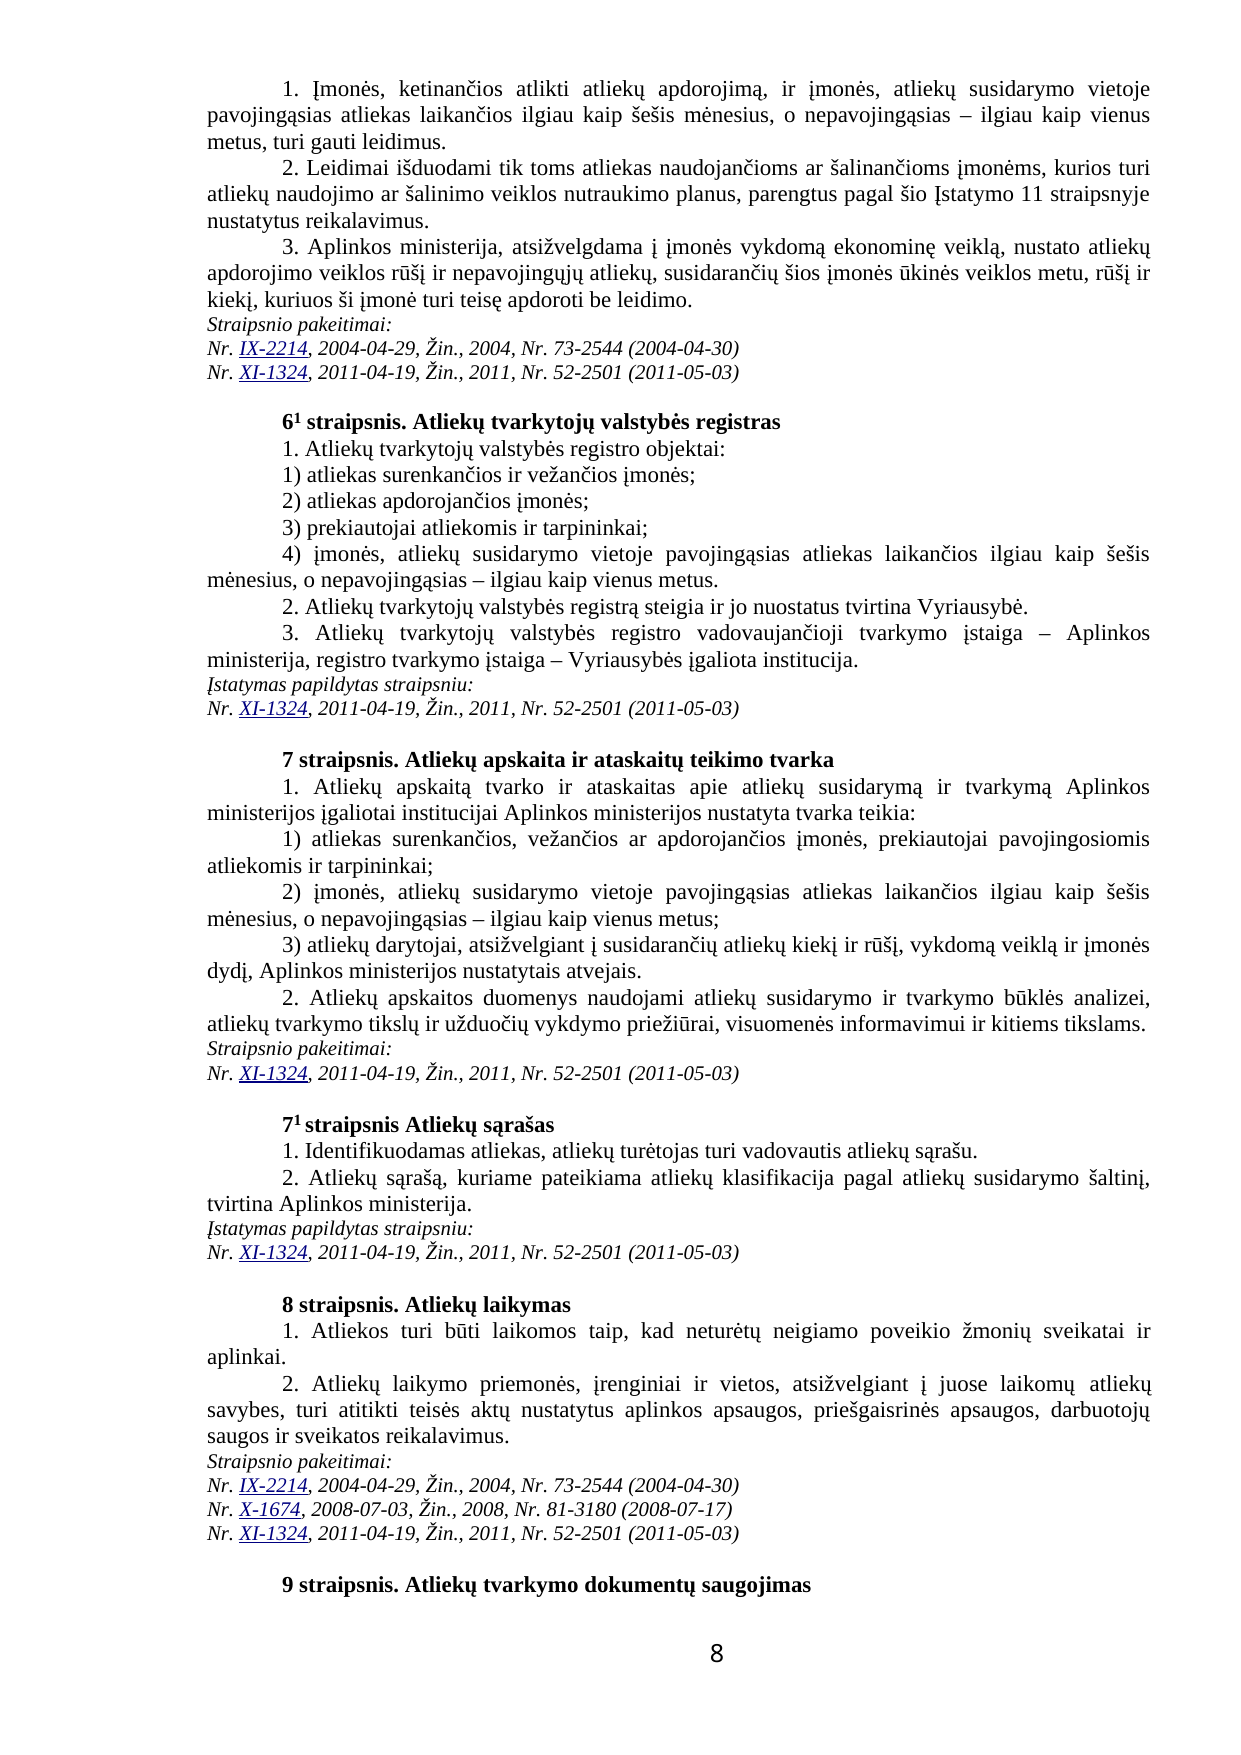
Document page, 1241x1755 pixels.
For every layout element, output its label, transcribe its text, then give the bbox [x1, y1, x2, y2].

text 3. Atliekų tvarkytojų valstybės registro vadovaujančioji tvarkymo įstaiga – Aplinkos ministerija, registro tvarkymo įstaiga – Vyriausybės įgaliota institucija. [207, 619, 1152, 672]
text Įstatymas papildytas straipsniu: [207, 1216, 1152, 1240]
text 3. Aplinkos ministerija, atsižvelgdama į įmonės vykdomą ekonominę veiklą, nustato atliekų apdorojimo veiklos rūšį ir nepavojingųjų atliekų, susidarančių šios įmonės ūkinės veiklos metu, rūšį ir kiekį, kuriuos ši įmonė turi teisę apdoroti be leidimo. [207, 233, 1152, 312]
text 71 straipsnis Atliekų sąrašas [207, 1111, 1152, 1137]
text Nr. XI-1324, 2011-04-19, Žin., 2011, Nr. 52-2501 (2011-05-03) [207, 1060, 1152, 1084]
text 2) atliekas apdorojančios įmonės; [207, 487, 1152, 514]
text 1. Atliekos turi būti laikomos taip, kad neturėtų neigiamo poveikio žmonių sveikatai ir aplinkai. [207, 1317, 1152, 1370]
text Straipsnio pakeitimai: [207, 1449, 1152, 1473]
text 3) prekiautojai atliekomis ir tarpininkai; [207, 514, 1152, 540]
text 9 straipsnis. Atliekų tvarkymo dokumentų saugojimas [207, 1571, 1152, 1598]
text 1. Įmonės, ketinančios atlikti atliekų apdorojimą, ir įmonės, atliekų susidarymo vietoje pavojingąsias atliekas laikančios ilgiau kaip šešis mėnesius, o nepavojingąsias – ilgiau kaip vienus metus, turi gauti leidimus. [207, 75, 1152, 154]
text 2. Leidimai išduodami tik toms atliekas naudojančioms ar šalinančioms įmonėms, kurios turi atliekų naudojimo ar šalinimo veiklos nutraukimo planus, parengtus pagal šio Įstatymo 11 straipsnyje nustatytus reikalavimus. [207, 154, 1152, 233]
text 1. Identifikuodamas atliekas, atliekų turėtojas turi vadovautis atliekų sąrašu. [207, 1137, 1152, 1163]
text 2. Atliekų laikymo priemonės, įrenginiai ir vietos, atsižvelgiant į juose laikomų atliekų savybes, turi atitikti teisės aktų nustatytus aplinkos apsaugos, priešgaisrinės apsaugos, darbuotojų saugos ir sveikatos reikalavimus. [207, 1370, 1152, 1449]
text Nr. XI-1324, 2011-04-19, Žin., 2011, Nr. 52-2501 (2011-05-03) [207, 1240, 1152, 1264]
text 1) atliekas surenkančios ir vežančios įmonės; [207, 461, 1152, 487]
text 2. Atliekų tvarkytojų valstybės registrą steigia ir jo nuostatus tvirtina Vyriausybė. [207, 593, 1152, 619]
text 1) atliekas surenkančios, vežančios ar apdorojančios įmonės, prekiautojai pavojingosiomis atliekomis ir tarpininkai; [207, 826, 1152, 878]
text 7 straipsnis. Atliekų apskaita ir ataskaitų teikimo tvarka [207, 746, 1152, 773]
text 61 straipsnis. Atliekų tvarkytojų valstybės registras [207, 408, 1152, 435]
text 2. Atliekų sąrašą, kuriame pateikiama atliekų klasifikacija pagal atliekų susidarymo šaltinį, tvirtina Aplinkos ministerija. [207, 1163, 1152, 1216]
text Nr. X-1674, 2008-07-03, Žin., 2008, Nr. 81-3180 (2008-07-17) [207, 1497, 1152, 1521]
text Straipsnio pakeitimai: [207, 1036, 1152, 1060]
text Nr. XI-1324, 2011-04-19, Žin., 2011, Nr. 52-2501 (2011-05-03) [207, 696, 1152, 720]
text 1. Atliekų tvarkytojų valstybės registro objektai: [207, 435, 1152, 461]
text 1. Atliekų apskaitą tvarko ir ataskaitas apie atliekų susidarymą ir tvarkymą Aplinkos ministerijos įgaliotai institucijai Aplinkos ministerijos nustatyta tvarka teikia: [207, 773, 1152, 826]
text 4) įmonės, atliekų susidarymo vietoje pavojingąsias atliekas laikančios ilgiau kaip šešis mėnesius, o nepavojingąsias – ilgiau kaip vienus metus. [207, 540, 1152, 593]
text Nr. XI-1324, 2011-04-19, Žin., 2011, Nr. 52-2501 (2011-05-03) [207, 360, 1152, 384]
text 8 straipsnis. Atliekų laikymas [207, 1291, 1152, 1317]
text 3) atliekų darytojai, atsižvelgiant į susidarančių atliekų kiekį ir rūšį, vykdomą veiklą ir įmonės dydį, Aplinkos ministerijos nustatytais atvejais. [207, 931, 1152, 984]
text 2) įmonės, atliekų susidarymo vietoje pavojingąsias atliekas laikančios ilgiau kaip šešis mėnesius, o nepavojingąsias – ilgiau kaip vienus metus; [207, 878, 1152, 931]
text Nr. XI-1324, 2011-04-19, Žin., 2011, Nr. 52-2501 (2011-05-03) [207, 1521, 1152, 1545]
text 2. Atliekų apskaitos duomenys naudojami atliekų susidarymo ir tvarkymo būklės analizei, atliekų tvarkymo tikslų ir užduočių vykdymo priežiūrai, visuomenės informavimui ir kitiems tikslams. [207, 984, 1152, 1036]
text Straipsnio pakeitimai: [207, 312, 1152, 336]
text Nr. IX-2214, 2004-04-29, Žin., 2004, Nr. 73-2544 (2004-04-30) [207, 336, 1152, 360]
text Įstatymas papildytas straipsniu: [207, 672, 1152, 696]
text Nr. IX-2214, 2004-04-29, Žin., 2004, Nr. 73-2544 (2004-04-30) [207, 1473, 1152, 1497]
